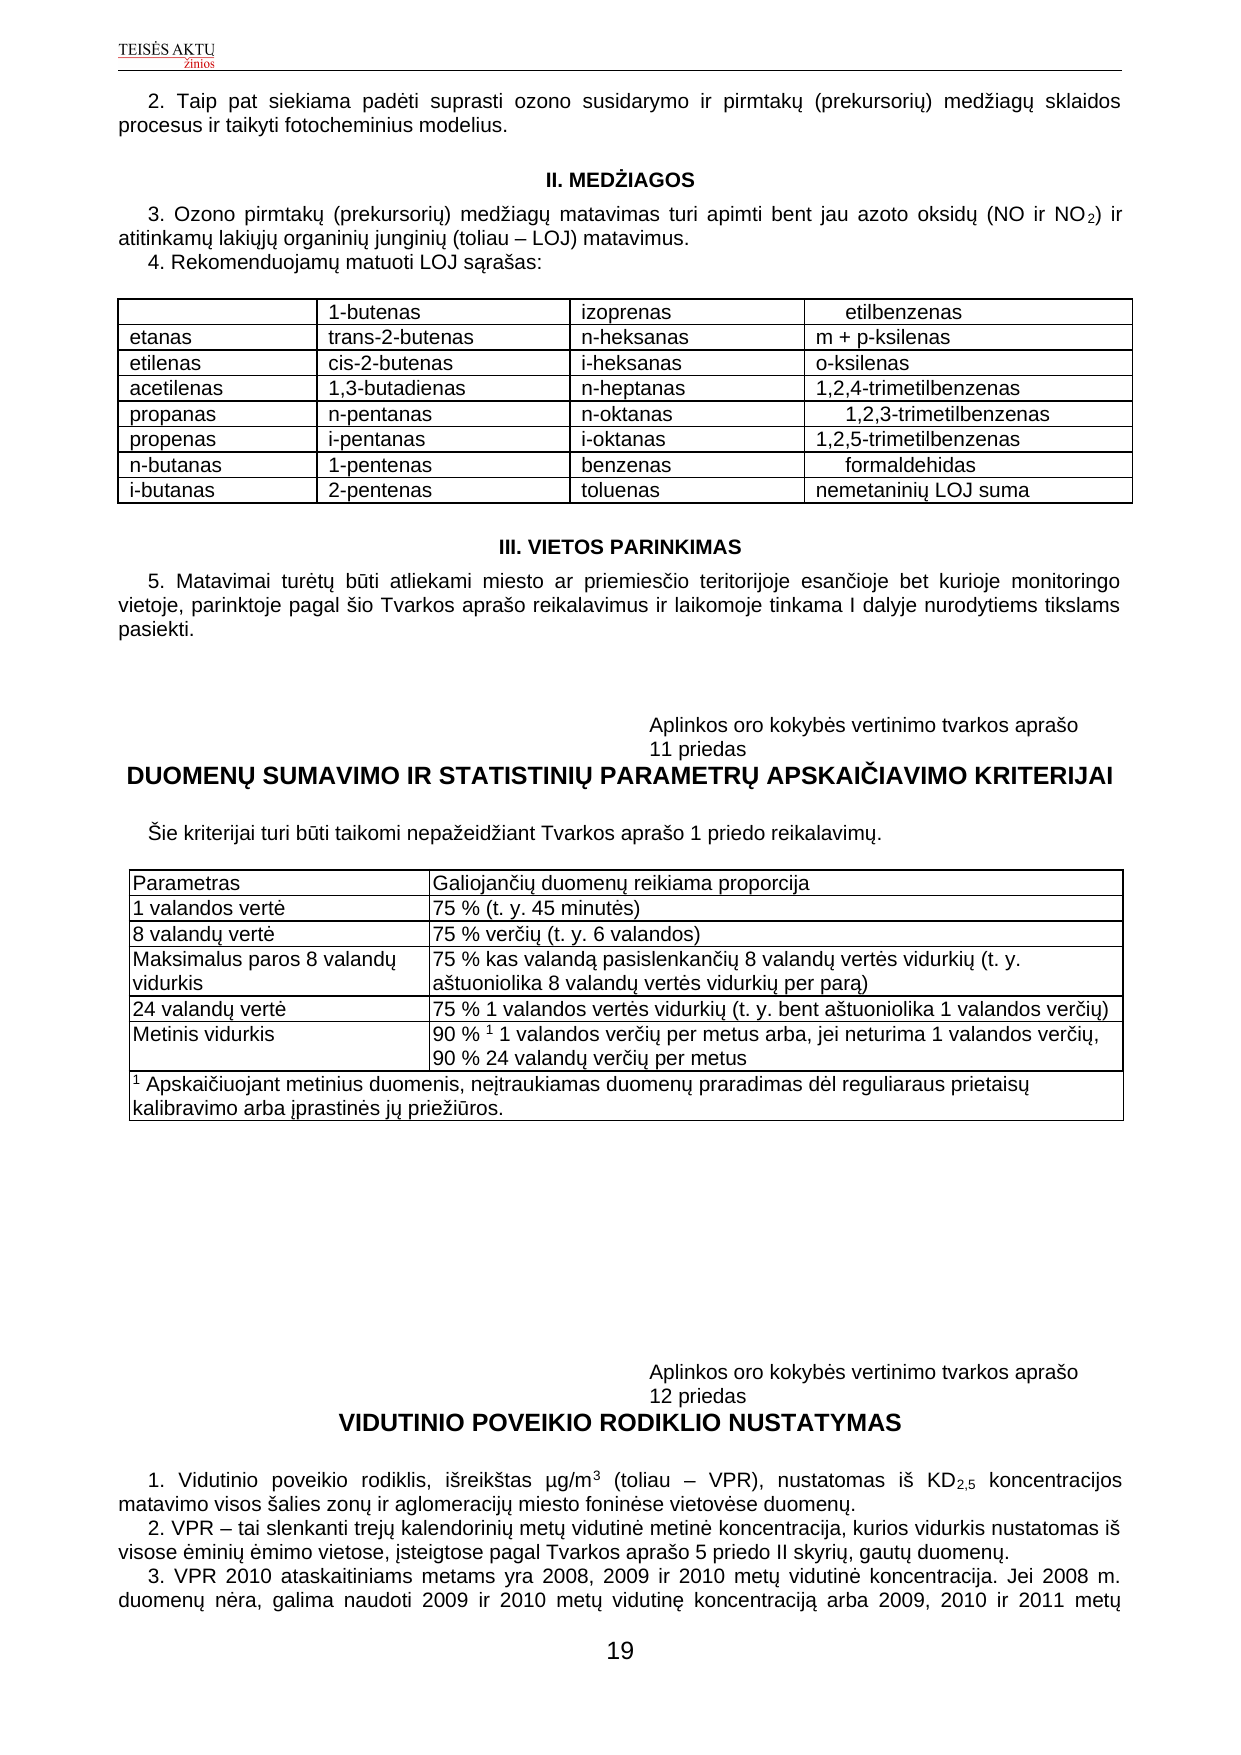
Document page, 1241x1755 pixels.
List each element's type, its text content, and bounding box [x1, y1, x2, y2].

table_header Galiojančių duomenų reikiama proporcija [430, 871, 1122, 894]
table_header Parametras [130, 871, 429, 894]
table_cell 75 % verčių (t. y. 6 valandos) [430, 922, 1122, 946]
text 3. Ozono pirmtakų (prekursorių) medžiagų matavimas turi apimti bent jau azoto oksidų (NO ir NO2) ir atitinkamų lakiųjų organinių junginių (toliau – LOJ) matavimus. [118, 202, 1122, 250]
table_cell 1,2,4-trimetilbenzenas [805, 376, 1132, 400]
table_cell propenas [119, 427, 316, 451]
text Šie kriterijai turi būti taikomi nepažeidžiant Tvarkos aprašo 1 priedo reikalavimų. [118, 821, 1122, 845]
table_cell n-heksanas [571, 325, 804, 349]
text III. Vietos parinkimas [118, 535, 1122, 559]
text II. Medżiagos [118, 168, 1122, 192]
table_cell 1,2,5-trimetilbenzenas [805, 427, 1132, 451]
table_cell toluenas [571, 478, 804, 502]
table_cell 75 % 1 valandos vertės vidurkių (t. y. bent aštuoniolika 1 valandos verčių) [430, 997, 1122, 1021]
text Aplinkos oro kokybės vertinimo tvarkos aprašo 12 priedas [649, 1360, 1122, 1408]
table_cell 75 % kas valandą pasislenkančių 8 valandų vertės vidurkių (t. y. aštuoniolika 8 valandų vertės vidurkių per parą) [430, 947, 1122, 995]
text 5. Matavimai turėtų būti atliekami miesto ar priemiesčio teritorijoje esančioje bet kurioje monitoringo vietoje, parinktoje pagal šio Tvarkos aprašo reikalavimus ir laikomoje tinkama I dalyje nurodytiems tikslams pasiekti. [118, 569, 1122, 641]
table_cell acetilenas [119, 376, 316, 400]
table_cell Metinis vidurkis [130, 1022, 429, 1070]
table_cell n-heptanas [571, 376, 804, 400]
text Vidutinio poveikio rodiklio nustatymas [118, 1408, 1122, 1437]
table_cell formaldehidas [805, 453, 1132, 477]
text 2. VPR – tai slenkanti trejų kalendorinių metų vidutinė metinė koncentracija, kurios vidurkis nustatomas iš visose ėminių ėmimo vietose, įsteigtose pagal Tvarkos aprašo 5 priedo II skyrių, gautų duomenų. [118, 1516, 1122, 1564]
table_cell 1 Apskaičiuojant metinius duomenis, neįtraukiamas duomenų praradimas dėl reguliaraus prietaisų kalibravimo arba įprastinės jų priežiūros. [130, 1072, 1123, 1119]
text 1. Vidutinio poveikio rodiklis, išreikštas µg/m3 (toliau – VPR), nustatomas iš KD2,5 koncentracijos matavimo visos šalies zonų ir aglomeracijų miesto foninėse vietovėse duomenų. [118, 1468, 1122, 1516]
text 3. VPR 2010 ataskaitiniams metams yra 2008, 2009 ir 2010 metų vidutinė koncentracija. Jei 2008 m. duomenų nėra, galima naudoti 2009 ir 2010 metų vidutinę koncentraciją arba 2009, 2010 ir 2011 metų [118, 1564, 1122, 1612]
table_cell i-heksanas [571, 351, 804, 374]
table_cell 1,3-butadienas [318, 376, 569, 400]
table_cell etilenas [119, 351, 316, 374]
text 4. Rekomenduojamų matuoti LOJ sąrašas: [118, 250, 1122, 274]
table_cell trans-2-butenas [318, 325, 569, 349]
table_header 1-butenas [318, 300, 569, 323]
table_cell i-oktanas [571, 427, 804, 451]
table_cell 75 % (t. y. 45 minutės) [430, 896, 1122, 920]
table_cell 2-pentenas [318, 478, 569, 502]
table_cell 1,2,3-trimetilbenzenas [805, 402, 1132, 426]
table_cell propanas [119, 402, 316, 426]
table_cell i-butanas [119, 478, 316, 502]
text Duomenų sumavimo ir statistinių parametrų apskaičiavimo kriterijai [118, 761, 1122, 790]
table_cell m + p-ksilenas [805, 325, 1132, 349]
table_cell nemetaninių LOJ suma [805, 478, 1132, 502]
table_header izoprenas [571, 300, 804, 323]
table_header [119, 300, 316, 323]
table_header etilbenzenas [805, 300, 1132, 323]
table_cell n-oktanas [571, 402, 804, 426]
text Aplinkos oro kokybės vertinimo tvarkos aprašo 11 priedas [649, 713, 1122, 761]
table_cell 1-pentenas [318, 453, 569, 477]
table_cell i-pentanas [318, 427, 569, 451]
table_cell etanas [119, 325, 316, 349]
table_cell n-butanas [119, 453, 316, 477]
table_cell benzenas [571, 453, 804, 477]
table_cell Maksimalus paros 8 valandų vidurkis [130, 947, 429, 995]
table_cell 8 valandų vertė [130, 922, 429, 946]
text 2. Taip pat siekiama padėti suprasti ozono susidarymo ir pirmtakų (prekursorių) medžiagų sklaidos procesus ir taikyti fotocheminius modelius. [118, 89, 1122, 137]
table_cell 1 valandos vertė [130, 896, 429, 920]
table_cell o-ksilenas [805, 351, 1132, 374]
table_cell 90 % 1 1 valandos verčių per metus arba, jei neturima 1 valandos verčių, 90 % 24 valandų verčių per metus [430, 1022, 1122, 1070]
table_cell cis-2-butenas [318, 351, 569, 374]
table_cell n-pentanas [318, 402, 569, 426]
table_cell 24 valandų vertė [130, 997, 429, 1021]
